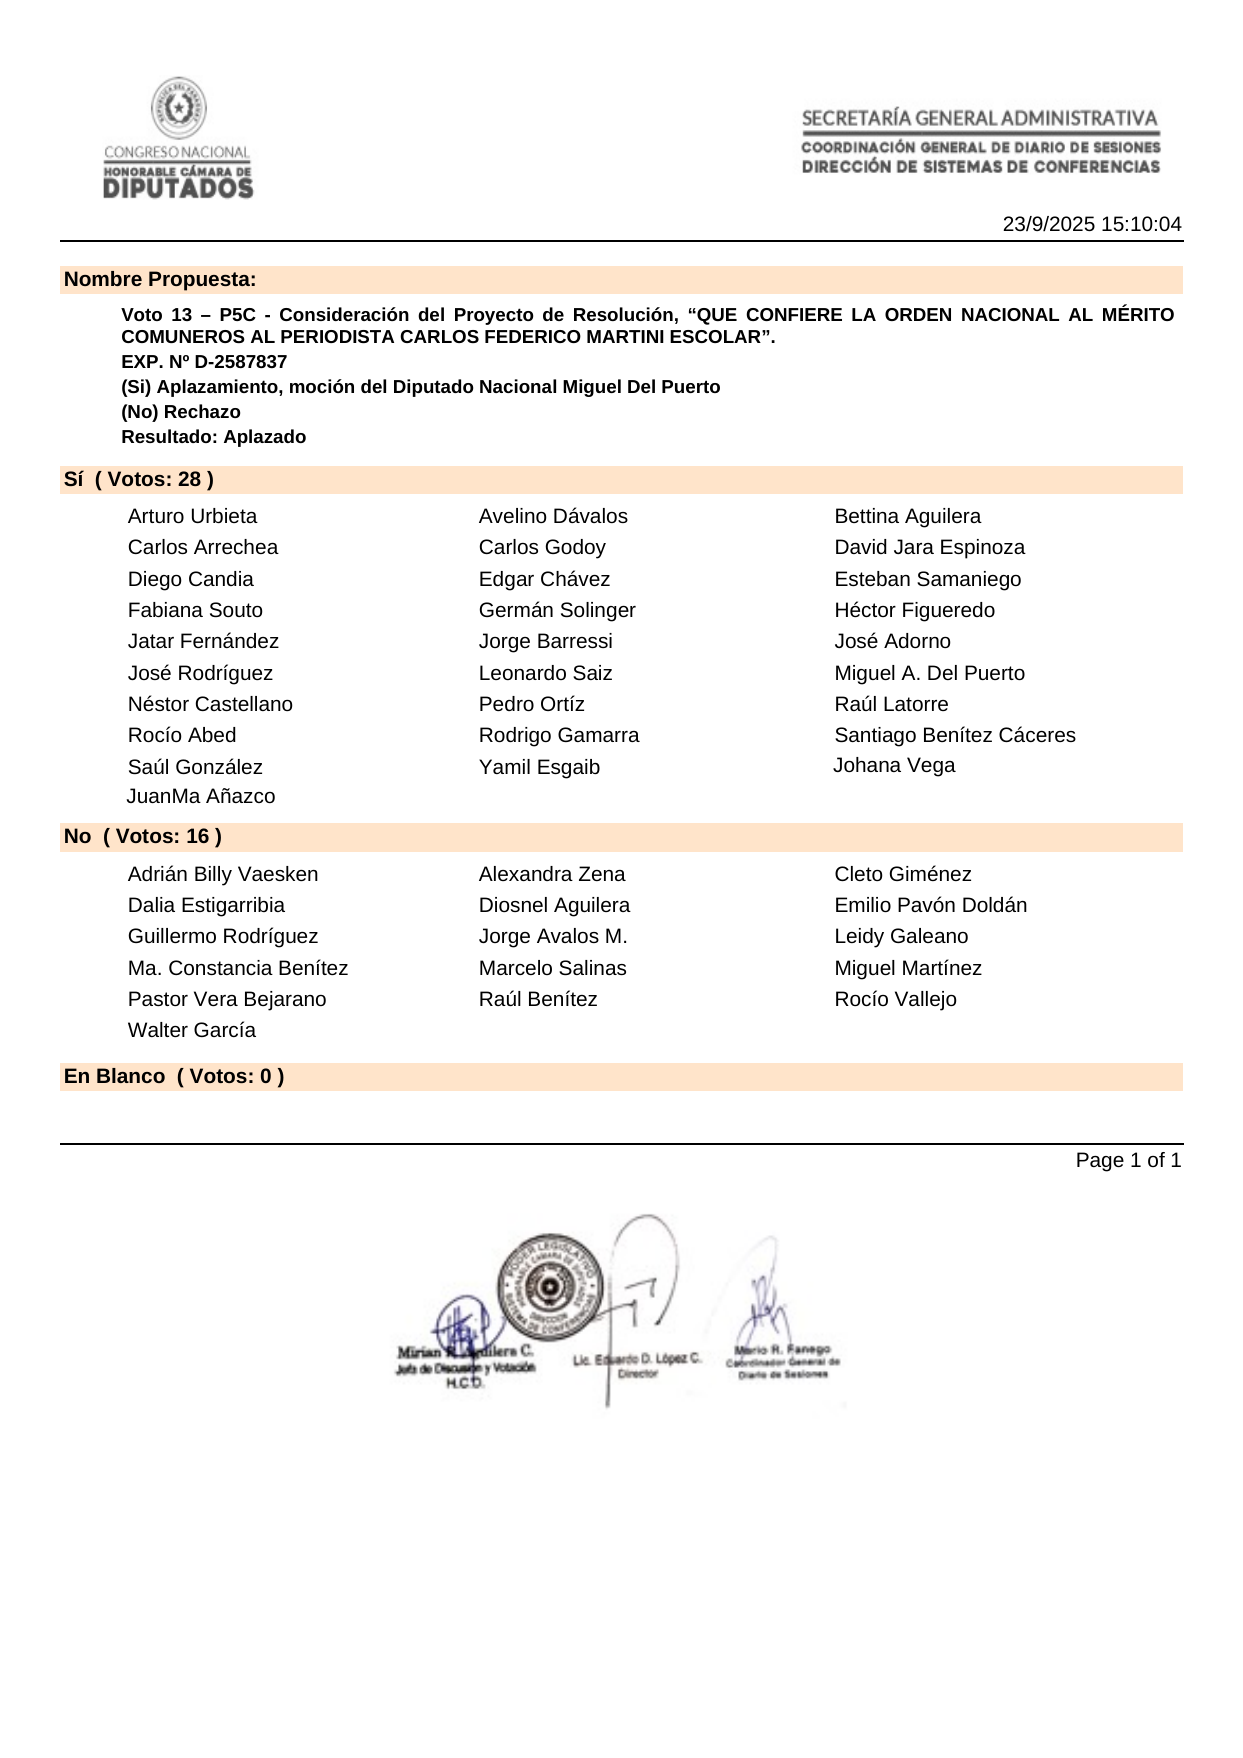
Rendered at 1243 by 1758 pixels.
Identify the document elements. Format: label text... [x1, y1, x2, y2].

table_cell [1184, 754, 1189, 782]
table_cell Pastor Vera Bejarano [125, 986, 462, 1014]
table_cell Voto 13 – P5C - Consideración del Proyecto de Resolución, “QUE CONFIERE LA ORDEN NACIONAL AL MÉRITO COMUNEROS AL PERIODISTA CARLOS FEDERICO MARTINI ESCOLAR”. EXP. Nº D-2587837 (Si) Aplazamiento, moción del Diputado Nacional Miguel Del Puerto (No) Rechazo Resultado: Aplazado [118, 300, 1178, 448]
table_cell [462, 503, 476, 823]
table_cell [1184, 503, 1189, 531]
table_cell [1184, 628, 1189, 657]
table_cell Marcelo Salinas [476, 954, 815, 983]
table_cell Santiago Benítez Cáceres [831, 722, 1168, 751]
table_cell David Jara Espinoza [831, 534, 1168, 562]
table_cell [476, 1114, 815, 1142]
table_cell [60, 1114, 124, 1142]
table_cell Rocío Abed [125, 722, 462, 751]
table_cell Arturo Urbieta [125, 503, 462, 531]
table_cell Esteban Samaniego [831, 565, 1168, 594]
table_cell Diosnel Aguilera [476, 892, 815, 920]
table_cell Pedro Ortíz [476, 691, 815, 719]
table_cell [60, 300, 118, 466]
table_cell [1178, 300, 1189, 466]
table_cell [1184, 860, 1189, 889]
table_cell [60, 1147, 827, 1181]
table_cell [1184, 565, 1189, 594]
table_cell [60, 295, 1183, 300]
table_cell Jorge Barressi [476, 628, 815, 657]
table_cell Fabiana Souto [125, 597, 462, 625]
table_cell Alexandra Zena [476, 860, 815, 889]
table_cell Page 1 of 1 [827, 1147, 1183, 1181]
table_cell [60, 1091, 1183, 1114]
table_cell [1184, 782, 1189, 823]
table_cell Jorge Avalos M. [476, 923, 815, 952]
table_cell José Rodríguez [125, 659, 462, 688]
table_cell Carlos Arrechea [125, 534, 462, 562]
table_cell Saúl González [125, 754, 462, 782]
table_cell Cleto Giménez [831, 860, 1168, 889]
table_cell [1184, 691, 1189, 719]
table_cell [462, 860, 476, 1063]
table_cell Dalia Estigarribia [125, 892, 462, 920]
table_cell [815, 860, 831, 1063]
table_cell [1184, 823, 1189, 852]
table_cell [1184, 986, 1189, 1014]
table_cell Yamil Esgaib [476, 754, 815, 782]
table_cell [118, 449, 1178, 466]
table_cell Miguel Martínez [831, 954, 1168, 983]
table_cell Rocío Vallejo [831, 986, 1168, 1014]
table_cell [476, 1014, 815, 1063]
table_cell [1184, 1114, 1189, 1142]
table_cell Adrián Billy Vaesken [125, 860, 462, 889]
table_cell [60, 245, 1183, 266]
table_cell [1184, 494, 1189, 503]
table_cell Sí ( Votos: 28 ) [60, 466, 1183, 494]
table_cell Diego Candia [125, 565, 462, 594]
table_cell Néstor Castellano [125, 691, 462, 719]
table_cell [462, 1114, 476, 1142]
table_cell Nombre Propuesta: [60, 266, 1183, 294]
table_cell Carlos Godoy [476, 534, 815, 562]
table_cell [1184, 266, 1189, 294]
table_cell [125, 1114, 462, 1142]
table_cell [1184, 466, 1189, 494]
table_header 23/9/2025 15:10:04 [649, 206, 1183, 240]
table_cell Héctor Figueredo [831, 597, 1168, 625]
table_cell [1168, 1114, 1183, 1142]
table_cell [1184, 245, 1189, 266]
table_cell No ( Votos: 16 ) [60, 823, 1183, 852]
table_cell Germán Solinger [476, 597, 815, 625]
table_cell [1184, 892, 1189, 920]
table_cell [60, 494, 1183, 503]
table_cell Walter García [125, 1017, 462, 1046]
table_cell Bettina Aguilera [831, 503, 1168, 531]
table_cell Ma. Constancia Benítez [125, 954, 462, 983]
table_cell Avelino Dávalos [476, 503, 815, 531]
table_cell En Blanco ( Votos: 0 ) [60, 1063, 1183, 1091]
table_cell [1184, 1147, 1189, 1181]
table_cell Leidy Galeano [831, 923, 1168, 952]
table_cell Leonardo Saiz [476, 659, 815, 688]
table_cell [1184, 722, 1189, 751]
table_cell [1184, 659, 1189, 688]
table_cell Emilio Pavón Doldán [831, 892, 1168, 920]
table_cell [125, 1046, 462, 1063]
table_cell [1168, 860, 1183, 1063]
table_cell Jatar Fernández [125, 628, 462, 657]
table_cell [1184, 1046, 1189, 1063]
table_cell [1184, 852, 1189, 860]
table_cell Rodrigo Gamarra [476, 722, 815, 751]
table_cell [831, 1114, 1168, 1142]
table_cell José Adorno [831, 628, 1168, 657]
table_cell [1184, 597, 1189, 625]
table_cell Johana Vega [831, 751, 1168, 823]
table_cell [1168, 503, 1183, 823]
table_cell Guillermo Rodríguez [125, 923, 462, 952]
table_cell [1184, 534, 1189, 562]
table_cell [60, 503, 124, 823]
table_cell [476, 782, 815, 823]
table_cell Miguel A. Del Puerto [831, 659, 1168, 688]
table_cell Edgar Chávez [476, 565, 815, 594]
table_cell [815, 503, 831, 823]
table_cell [60, 860, 124, 1063]
table_cell JuanMa Añazco [125, 782, 462, 823]
table_cell [60, 852, 1183, 860]
table_cell [1184, 1017, 1189, 1046]
table_cell Raúl Latorre [831, 691, 1168, 719]
table_cell [1184, 923, 1189, 952]
table_cell Raúl Benítez [476, 986, 815, 1014]
table_cell [831, 1014, 1168, 1063]
table_cell [1184, 954, 1189, 983]
table_header [1184, 206, 1189, 240]
table_cell [1184, 1063, 1189, 1091]
table_header [60, 206, 649, 240]
table_cell [815, 1114, 831, 1142]
table_cell [1184, 1091, 1189, 1114]
